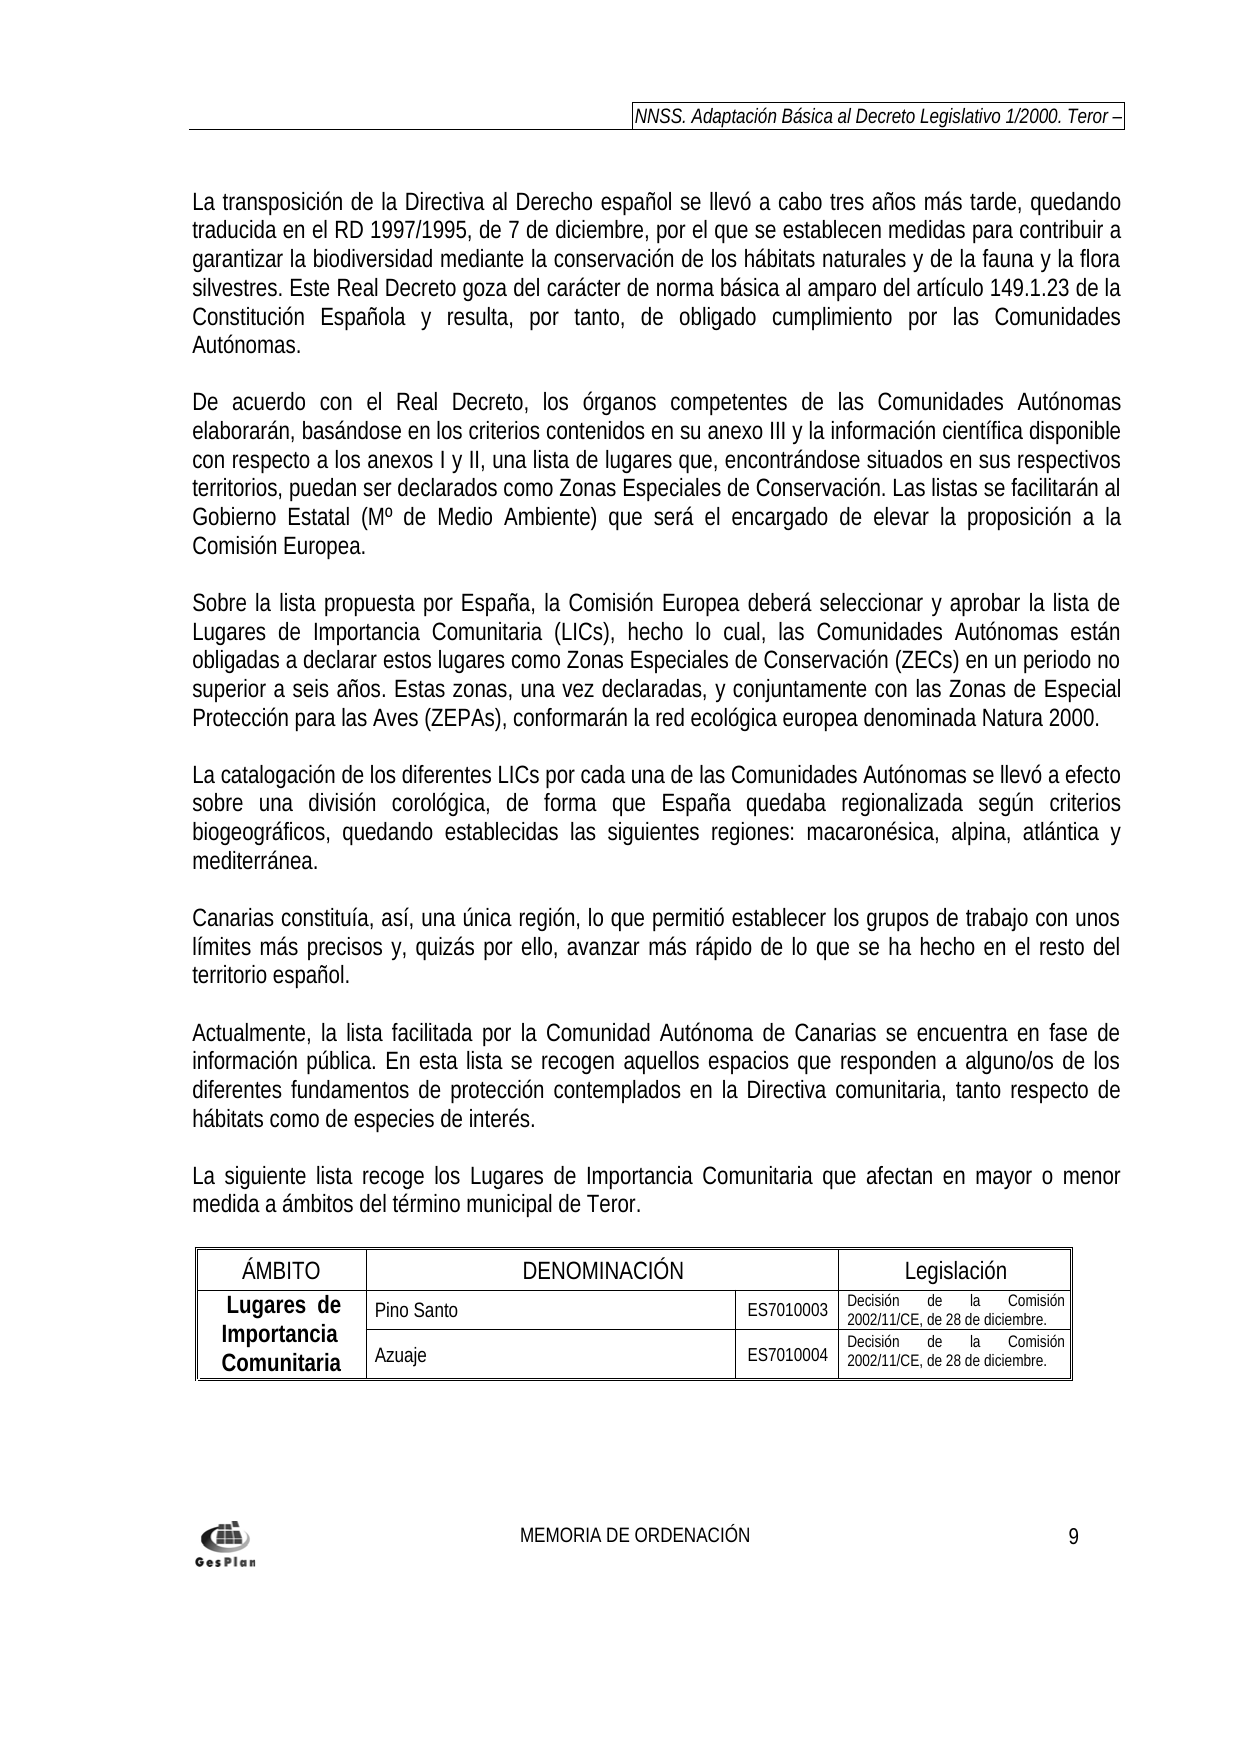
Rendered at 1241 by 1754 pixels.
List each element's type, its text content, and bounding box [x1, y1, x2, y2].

text La catalogación de los diferentes LICs por cada una de las Comunidades Autónomas se llevó a efecto sobre una división corológica, de forma que España quedaba regionalizada según criterios biogeográficos, quedando establecidas las siguientes regiones: macaronésica, alpina, atlántica y mediterránea. [192, 760, 1123, 874]
table_cell Pino Santo [367, 1291, 735, 1329]
table_header DENOMINACIÓN [367, 1250, 838, 1289]
text Actualmente, la lista facilitada por la Comunidad Autónoma de Canarias se encuentra en fase de información pública. En esta lista se recogen aquellos espacios que responden a alguno/os de los diferentes fundamentos de protección contemplados en la Directiva comunitaria, tanto respecto de hábitats como de especies de interés. [192, 1018, 1123, 1132]
table_cell Azuaje [367, 1330, 735, 1378]
picture [195, 1521, 256, 1567]
text Sobre la lista propuesta por España, la Comisión Europea deberá seleccionar y aprobar la lista de Lugares de Importancia Comunitaria (LICs), hecho lo cual, las Comunidades Autónomas están obligadas a declarar estos lugares como Zonas Especiales de Conservación (ZECs) en un periodo no superior a seis años. Estas zonas, una vez declaradas, y conjuntamente con las Zonas de Especial Protección para las Aves (ZEPAs), conformarán la red ecológica europea denominada Natura 2000. [192, 588, 1123, 731]
table_cell ES7010004 [736, 1330, 838, 1378]
table_cell Lugares de Importancia Comunitaria [198, 1291, 366, 1378]
text Canarias constituía, así, una única región, lo que permitió establecer los grupos de trabajo con unos límites más precisos y, quizás por ello, avanzar más rápido de lo que se ha hecho en el resto del territorio español. [192, 903, 1123, 989]
table_header ÁMBITO [198, 1250, 366, 1289]
table_cell Decisión de la Comisión 2002/11/CE, de 28 de diciembre. [839, 1291, 1070, 1329]
table_cell Decisión de la Comisión 2002/11/CE, de 28 de diciembre. [839, 1330, 1070, 1378]
table_header Legislación [839, 1250, 1070, 1289]
text La siguiente lista recoge los Lugares de Importancia Comunitaria que afectan en mayor o menor medida a ámbitos del término municipal de Teror. [192, 1161, 1123, 1218]
text De acuerdo con el Real Decreto, los órganos competentes de las Comunidades Autónomas elaborarán, basándose en los criterios contenidos en su anexo III y la información científica disponible con respecto a los anexos I y II, una lista de lugares que, encontrándose situados en sus respectivos territorios, puedan ser declarados como Zonas Especiales de Conservación. Las listas se facilitarán al Gobierno Estatal (Mº de Medio Ambiente) que será el encargado de elevar la proposición a la Comisión Europea. [192, 387, 1123, 559]
text La transposición de la Directiva al Derecho español se llevó a cabo tres años más tarde, quedando traducida en el RD 1997/1995, de 7 de diciembre, por el que se establecen medidas para contribuir a garantizar la biodiversidad mediante la conservación de los hábitats naturales y de la fauna y la flora silvestres. Este Real Decreto goza del carácter de norma básica al amparo del artículo 149.1.23 de la Constitución Española y resulta, por tanto, de obligado cumplimiento por las Comunidades Autónomas. [192, 187, 1123, 359]
table_cell ES7010003 [736, 1291, 838, 1329]
